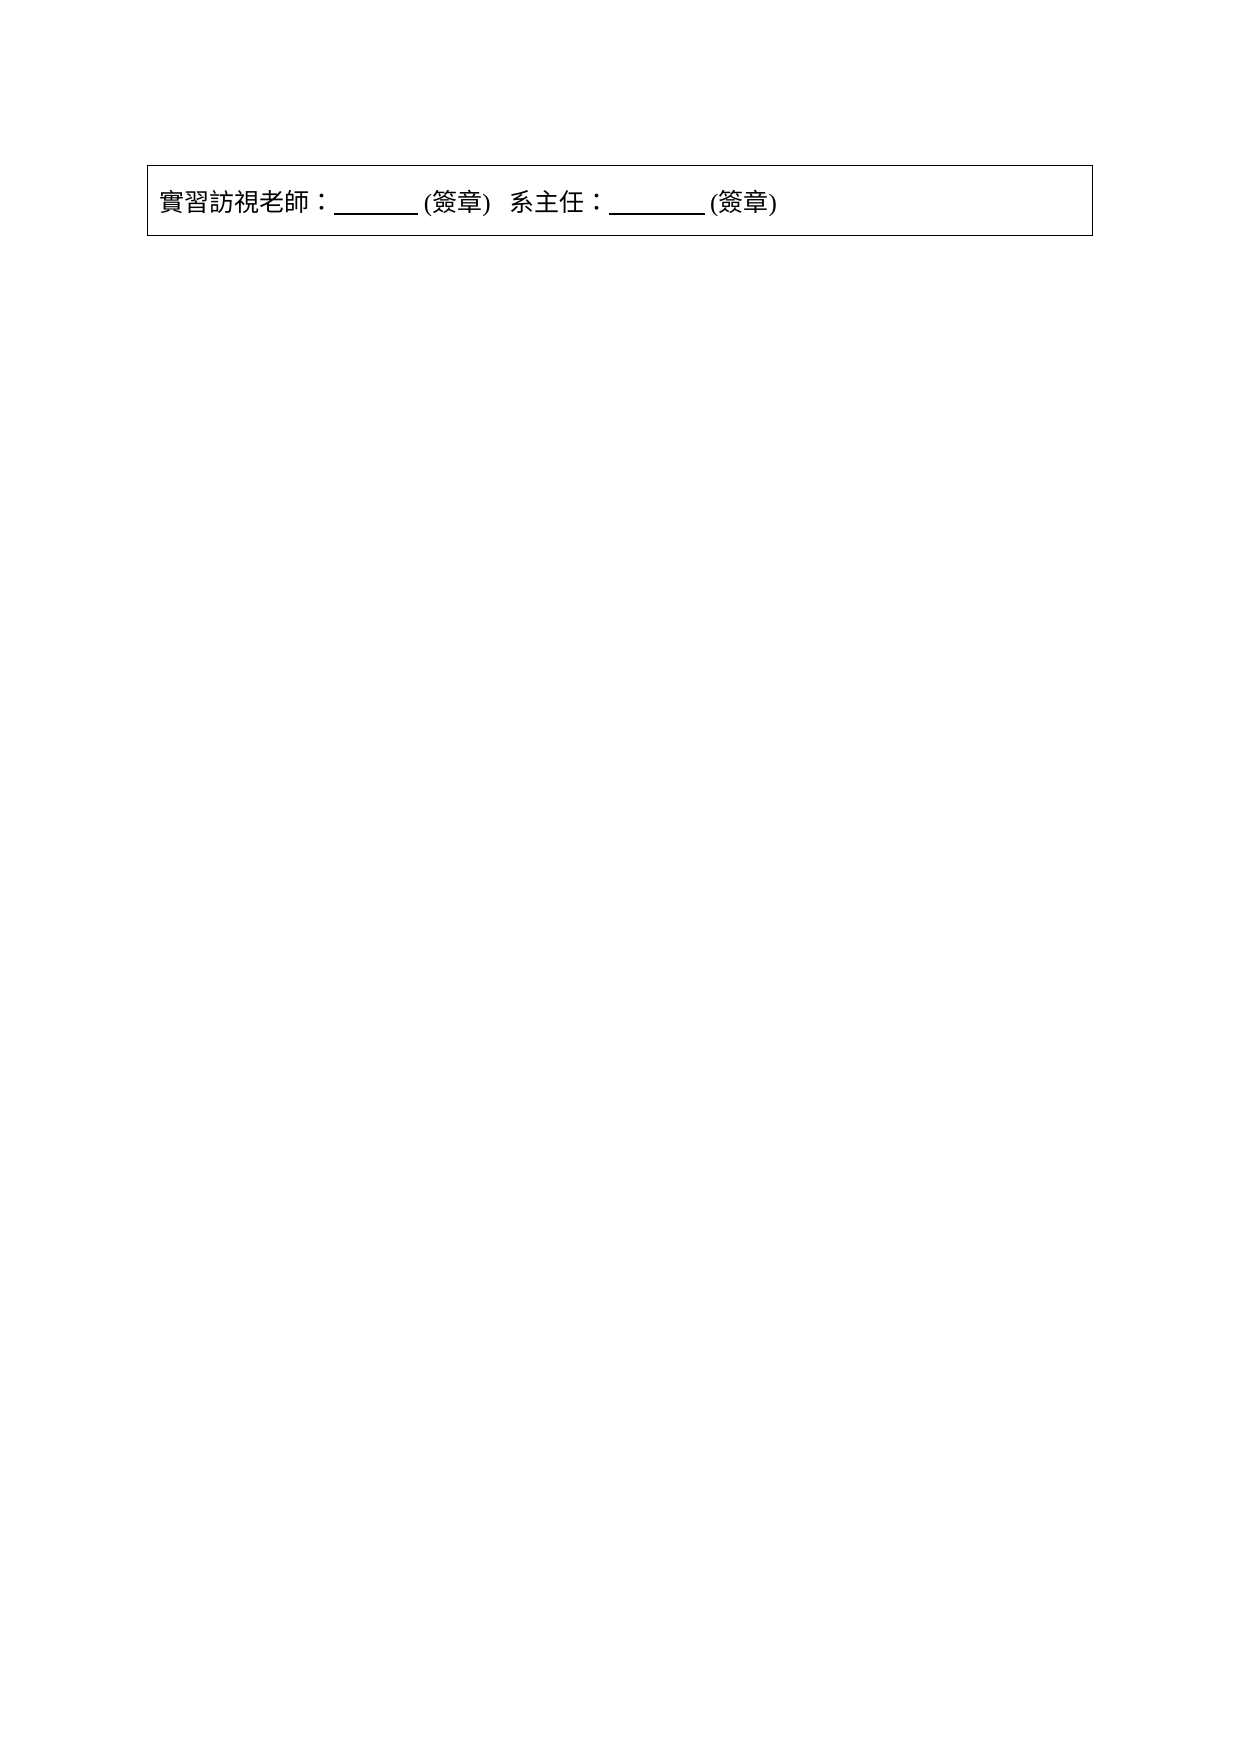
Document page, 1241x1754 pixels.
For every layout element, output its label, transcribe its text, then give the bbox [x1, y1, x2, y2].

table_cell 實習訪視老師： (簽章) 系主任： (簽章) [148, 166, 1092, 235]
